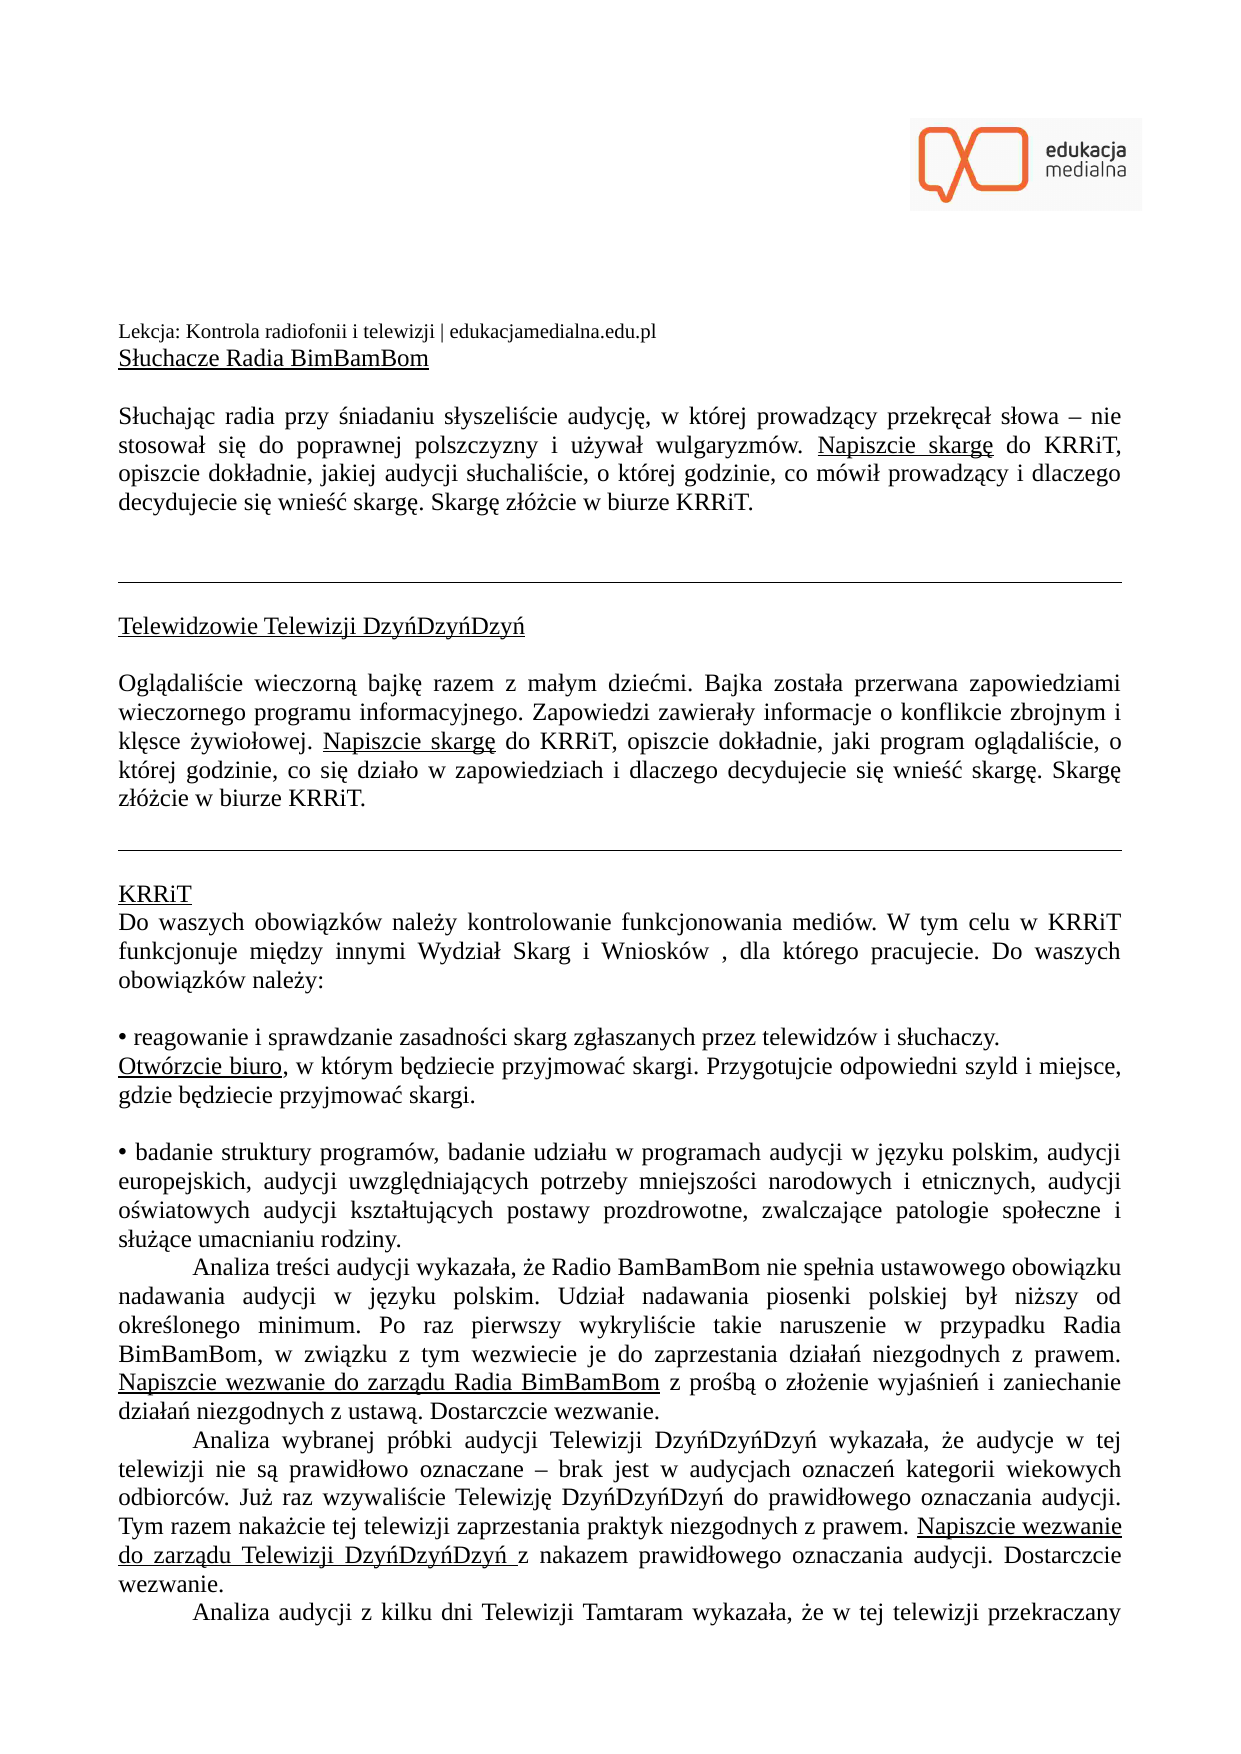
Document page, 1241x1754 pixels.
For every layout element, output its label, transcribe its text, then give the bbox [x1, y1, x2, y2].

list badanie struktury programów, badanie udziału w programach audycji w języku polskim, audycji europejskich, audycji uwzględniających potrzeby mniejszości narodowych i etnicznych, audycji oświatowych audycji kształtujących postawy prozdrowotne, zwalczające patologie społeczne i służące umacnianiu rodziny. [118, 1137, 1122, 1252]
picture [910, 118, 1143, 211]
text Słuchacze Radia BimBamBom [118, 343, 1122, 372]
text Lekcja: Kontrola radiofonii i telewizji | edukacjamedialna.edu.pl [118, 319, 1122, 343]
text Analiza wybranej próbki audycji Telewizji DzyńDzyńDzyń wykazała, że audycje w tej telewizji nie są prawidłowo oznaczane – brak jest w audycjach oznaczeń kategorii wiekowych odbiorców. Już raz wzywaliście Telewizję DzyńDzyńDzyń do prawidłowego oznaczania audycji. Tym razem nakażcie tej telewizji zaprzestania praktyk niezgodnych z prawem. Napiszcie wezwanie do zarządu Telewizji DzyńDzyńDzyń z nakazem prawidłowego oznaczania audycji. Dostarczcie wezwanie. [118, 1425, 1122, 1597]
text KRRiT [118, 879, 1122, 907]
list reagowanie i sprawdzanie zasadności skarg zgłaszanych przez telewidzów i słuchaczy. [118, 1022, 1122, 1051]
list Otwórzcie biuro, w którym będziecie przyjmować skargi. Przygotujcie odpowiedni szyld i miejsce, gdzie będziecie przyjmować skargi. [118, 1051, 1122, 1109]
text Oglądaliście wieczorną bajkę razem z małym dziećmi. Bajka została przerwana zapowiedziami wieczornego programu informacyjnego. Zapowiedzi zawierały informacje o konflikcie zbrojnym i klęsce żywiołowej. Napiszcie skargę do KRRiT, opiszcie dokładnie, jaki program oglądaliście, o której godzinie, co się działo w zapowiedziach i dlaczego decydujecie się wnieść skargę. Skargę złóżcie w biurze KRRiT. [118, 668, 1122, 812]
text Analiza audycji z kilku dni Telewizji Tamtaram wykazała, że w tej telewizji przekraczany [118, 1597, 1122, 1626]
text Słuchając radia przy śniadaniu słyszeliście audycję, w której prowadzący przekręcał słowa – nie stosował się do poprawnej polszczyzny i używał wulgaryzmów. Napiszcie skargę do KRRiT, opiszcie dokładnie, jakiej audycji słuchaliście, o której godzinie, co mówił prowadzący i dlaczego decydujecie się wnieść skargę. Skargę złóżcie w biurze KRRiT. [118, 401, 1122, 516]
text Analiza treści audycji wykazała, że Radio BamBamBom nie spełnia ustawowego obowiązku nadawania audycji w języku polskim. Udział nadawania piosenki polskiej był niższy od określonego minimum. Po raz pierwszy wykryliście takie naruszenie w przypadku Radia BimBamBom, w związku z tym wezwiecie je do zaprzestania działań niezgodnych z prawem. Napiszcie wezwanie do zarządu Radia BimBamBom z prośbą o złożenie wyjaśnień i zaniechanie działań niezgodnych z ustawą. Dostarczcie wezwanie. [118, 1252, 1122, 1425]
text Do waszych obowiązków należy kontrolowanie funkcjonowania mediów. W tym celu w KRRiT funkcjonuje między innymi Wydział Skarg i Wniosków , dla którego pracujecie. Do waszych obowiązków należy: [118, 907, 1122, 994]
text Telewidzowie Telewizji DzyńDzyńDzyń [118, 611, 1122, 640]
